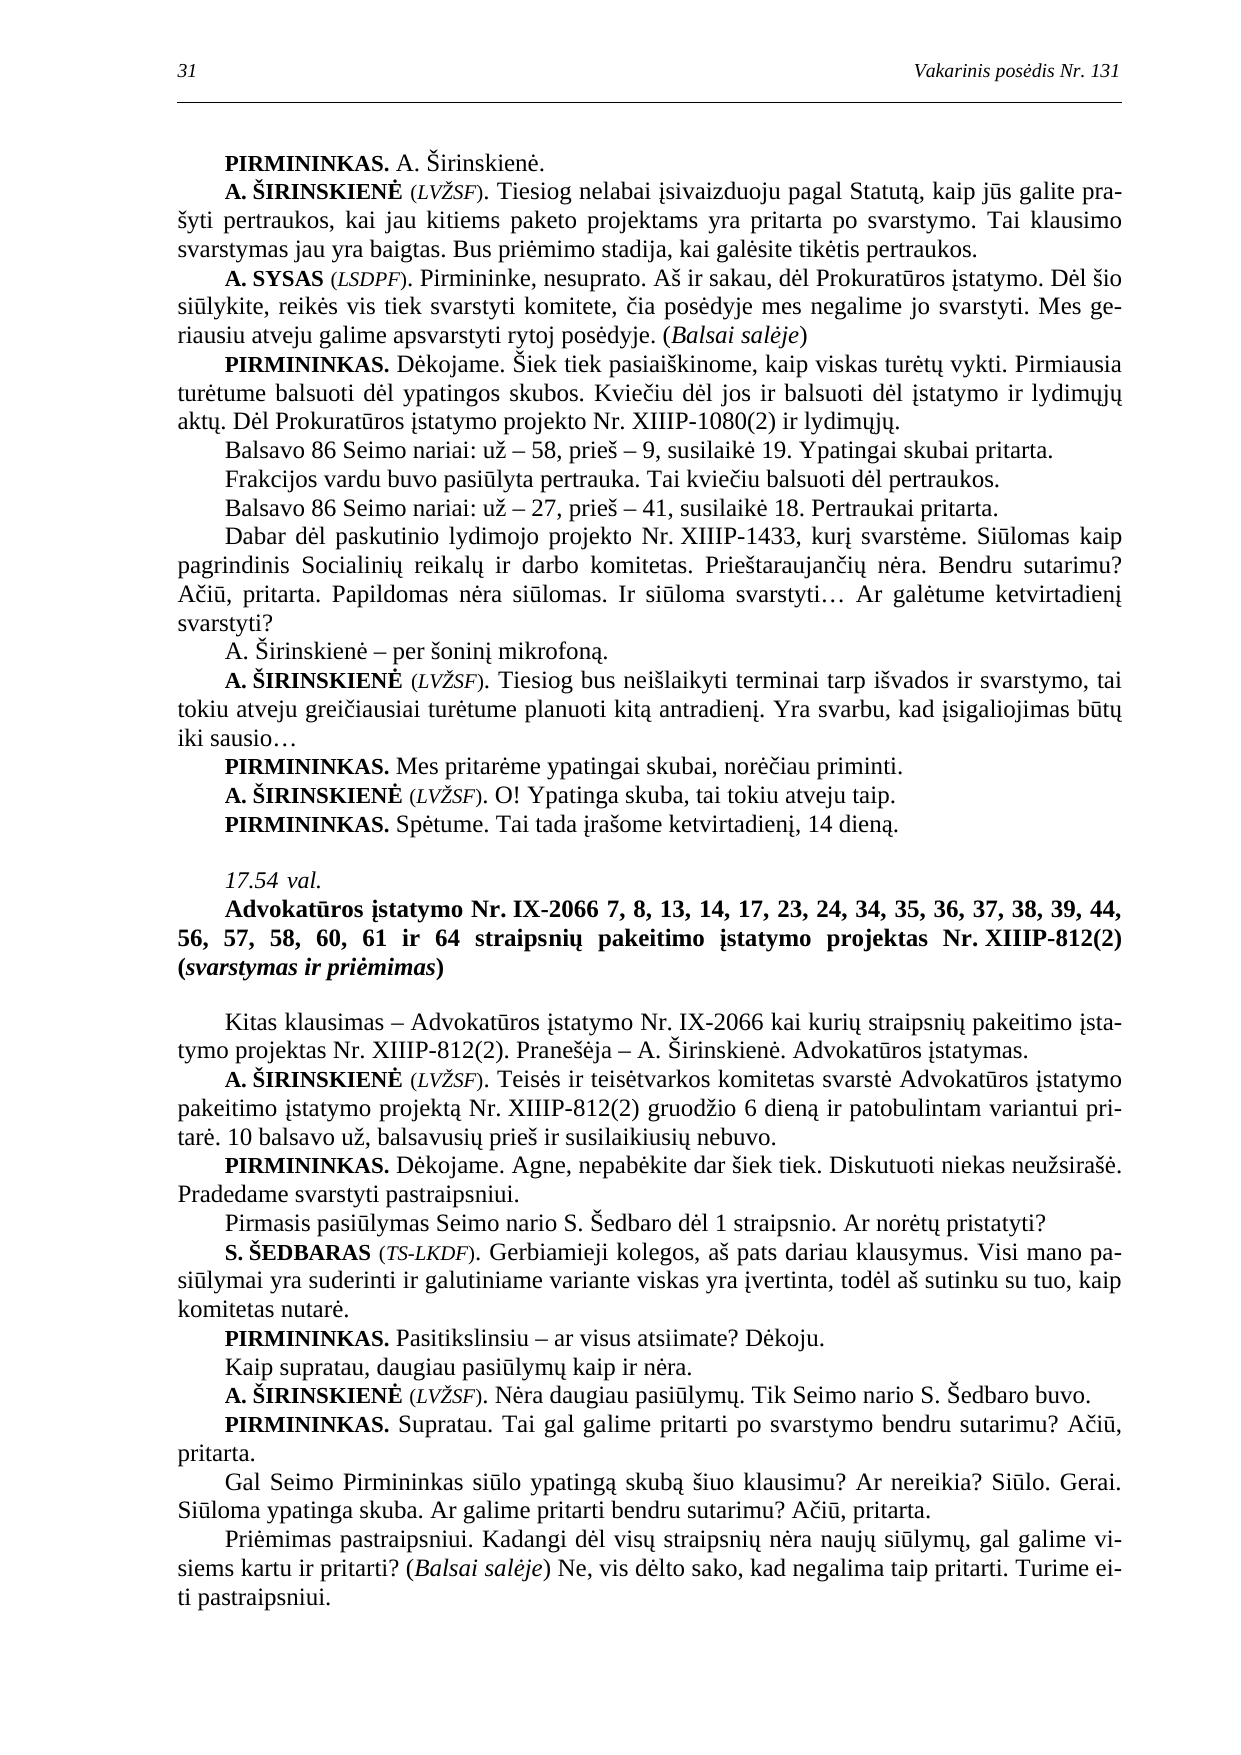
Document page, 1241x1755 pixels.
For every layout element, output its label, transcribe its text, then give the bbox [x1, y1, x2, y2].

text A. ŠIRINSKIENĖ (LVŽSF). Tei­sės ir tei­sėt­var­kos ko­mi­te­tas svars­tė Ad­vo­ka­tū­ros įsta­ty­mo pa­kei­ti­mo įsta­ty­mo pro­jek­tą Nr. XIIIP-812(2) gruo­džio 6 die­ną ir pa­to­bu­lin­tam va­rian­tui pri­ta­rė. 10 bal­sa­vo už, bal­sa­vu­sių prieš ir su­si­lai­kiu­sių ne­bu­vo. [177, 1064, 1122, 1150]
text PIRMININKAS. A. Ši­rins­kie­nė. [177, 148, 1122, 176]
text PIRMININKAS. Spė­tu­me. Tai ta­da įra­šo­me ket­vir­ta­die­nį, 14 die­ną. [177, 809, 1122, 838]
text Gal Sei­mo Pir­mi­nin­kas siū­lo ypa­tin­gą sku­bą šiuo klau­si­mu? Ar ne­rei­kia? Siū­lo. Ge­rai. Siū­lo­ma ypa­tin­ga sku­ba. Ar ga­li­me pri­tar­ti ben­dru su­ta­ri­mu? Ačiū, pri­tar­ta. [177, 1467, 1122, 1524]
text Pri­ėmi­mas pa­straips­niui. Ka­dan­gi dėl vi­sų straips­nių nė­ra nau­jų siū­ly­mų, gal ga­li­me vi­siems kar­tu ir pri­tar­ti? (Bal­sai sa­lė­je) Ne, vis dėl­to sa­ko, kad ne­ga­li­ma taip pri­tar­ti. Tu­ri­me ei­ti pa­straips­niui. [177, 1524, 1122, 1610]
text PIRMININKAS. Mes pri­ta­rė­me ypa­tin­gai sku­bai, no­rė­čiau pri­min­ti. [177, 751, 1122, 780]
text Ad­vo­ka­tū­ros įsta­ty­mo Nr. IX-2066 7, 8, 13, 14, 17, 23, 24, 34, 35, 36, 37, 38, 39, 44, 56, 57, 58, 60, 61 ir 64 straips­nių pa­kei­ti­mo įsta­ty­mo pro­jek­tas Nr. XIIIP-812(2) (svarstymas ir pri­ėmi­mas) [177, 894, 1122, 980]
text 17.54 val. [224, 866, 1122, 894]
text Bal­sa­vo 86 Sei­mo na­riai: už – 27, prieš – 41, su­si­lai­kė 18. Per­trau­kai pri­tar­ta. [177, 493, 1122, 521]
text A. ŠIRINSKIENĖ (LVŽSF). Tie­siog ne­la­bai įsi­vaiz­duo­ju pa­gal Sta­tu­tą, kaip jūs ga­li­te pra­šy­ti per­trau­kos, kai jau ki­tiems pa­ke­to pro­jek­tams yra pri­tar­ta po svars­ty­mo. Tai klau­si­mo svars­ty­mas jau yra baig­tas. Bus pri­ėmi­mo sta­di­ja, kai ga­lė­si­te ti­kė­tis per­trau­kos. [177, 176, 1122, 263]
text Ki­tas klau­si­mas – Ad­vo­ka­tū­ros įsta­ty­mo Nr. IX-2066 kai ku­rių straips­nių pa­kei­ti­mo įsta­ty­mo pro­jek­tas Nr. XIIIP-812(2). Pra­ne­šė­ja – A. Ši­rins­kie­nė. Ad­vo­ka­tū­ros įsta­ty­mas. [177, 1007, 1122, 1064]
text PIRMININKAS. Dė­ko­ja­me. Šiek tiek pa­si­aiš­ki­no­me, kaip vis­kas tu­rė­tų vyk­ti. Pir­miau­sia tu­rė­tu­me bal­suo­ti dėl ypa­tin­gos sku­bos. Kvie­čiu dėl jos ir bal­suo­ti dėl įsta­ty­mo ir ly­di­mų­jų ak­tų. Dėl Pro­ku­ra­tū­ros įsta­ty­mo pro­jek­to Nr. XIIIP-1080(2) ir ly­di­mų­jų. [177, 349, 1122, 435]
text Kaip su­pra­tau, dau­giau pa­siū­ly­mų kaip ir nė­ra. [177, 1352, 1122, 1380]
text A. ŠIRINSKIENĖ (LVŽSF). Nė­ra dau­giau pa­siū­ly­mų. Tik Sei­mo na­rio S. Šed­ba­ro bu­vo. [177, 1380, 1122, 1409]
text S. ŠEDBARAS (TS-LKDF). Ger­bia­mie­ji ko­le­gos, aš pats da­riau klau­sy­mus. Vi­si ma­no pa­siū­ly­mai yra su­de­rin­ti ir ga­lu­ti­nia­me va­rian­te vis­kas yra įver­tin­ta, to­dėl aš su­tin­ku su tuo, kaip ko­mi­te­tas nu­ta­rė. [177, 1237, 1122, 1323]
text A. ŠIRINSKIENĖ (LVŽSF). Tie­siog bus ne­iš­lai­ky­ti ter­mi­nai tarp iš­va­dos ir svars­ty­mo, tai to­kiu at­ve­ju grei­čiau­siai tu­rė­tu­me pla­nuo­ti ki­tą ant­ra­die­nį. Yra svar­bu, kad įsi­ga­lio­ji­mas bū­tų iki sau­sio… [177, 665, 1122, 751]
text A. Ši­rins­kie­nė – per šo­ni­nį mik­ro­fo­ną. [177, 636, 1122, 665]
text A. SYSAS (LSDPF). Pir­mi­nin­ke, ne­su­pra­to. Aš ir sa­kau, dėl Pro­ku­ra­tū­ros įsta­ty­mo. Dėl šio siū­ly­ki­te, rei­kės vis tiek svars­ty­ti ko­mi­te­te, čia po­sė­dy­je mes ne­ga­li­me jo svars­ty­ti. Mes ge­riau­siu at­ve­ju ga­li­me ap­svars­ty­ti ry­toj po­sė­dy­je. (Bal­sai sa­lė­je) [177, 263, 1122, 349]
text Pir­ma­sis pa­siū­ly­mas Sei­mo na­rio S. Šed­ba­ro dėl 1 straips­nio. Ar no­rė­tų pri­sta­ty­ti? [177, 1208, 1122, 1237]
text Bal­sa­vo 86 Sei­mo na­riai: už – 58, prieš – 9, su­si­lai­kė 19. Ypa­tin­gai sku­bai pri­tar­ta. [177, 435, 1122, 464]
text PIRMININKAS. Su­pra­tau. Tai gal ga­li­me pri­tar­ti po svars­ty­mo ben­dru su­ta­ri­mu? Ačiū, pri­tar­ta. [177, 1409, 1122, 1467]
text PIRMININKAS. Dė­ko­ja­me. Ag­ne, ne­pa­bė­ki­te dar šiek tiek. Dis­ku­tuo­ti nie­kas ne­už­si­ra­šė. Pra­de­da­me svars­ty­ti pa­straips­niui. [177, 1150, 1122, 1208]
text PIRMININKAS. Pa­si­tiks­lin­siu – ar vi­sus at­si­i­ma­te? Dė­ko­ju. [177, 1323, 1122, 1352]
text A. ŠIRINSKIENĖ (LVŽSF). O! Ypa­tin­ga sku­ba, tai to­kiu at­ve­ju taip. [177, 780, 1122, 809]
text Frak­ci­jos var­du bu­vo pa­siū­ly­ta per­trau­ka. Tai kvie­čiu bal­suo­ti dėl per­trau­kos. [177, 464, 1122, 493]
text Da­bar dėl pas­ku­ti­nio ly­di­mo­jo pro­jek­to Nr. XIIIP-1433, ku­rį svars­tė­me. Siū­lo­mas kaip pa­grin­di­nis So­cia­li­nių rei­ka­lų ir dar­bo ko­mi­te­tas. Prieš­ta­rau­jan­čių nė­ra. Ben­dru su­ta­ri­mu? Ačiū, pri­tar­ta. Pa­pil­do­mas nė­ra siū­lo­mas. Ir siū­lo­ma svars­ty­ti… Ar ga­lė­tu­me ket­vir­ta­die­nį svars­ty­ti? [177, 521, 1122, 636]
